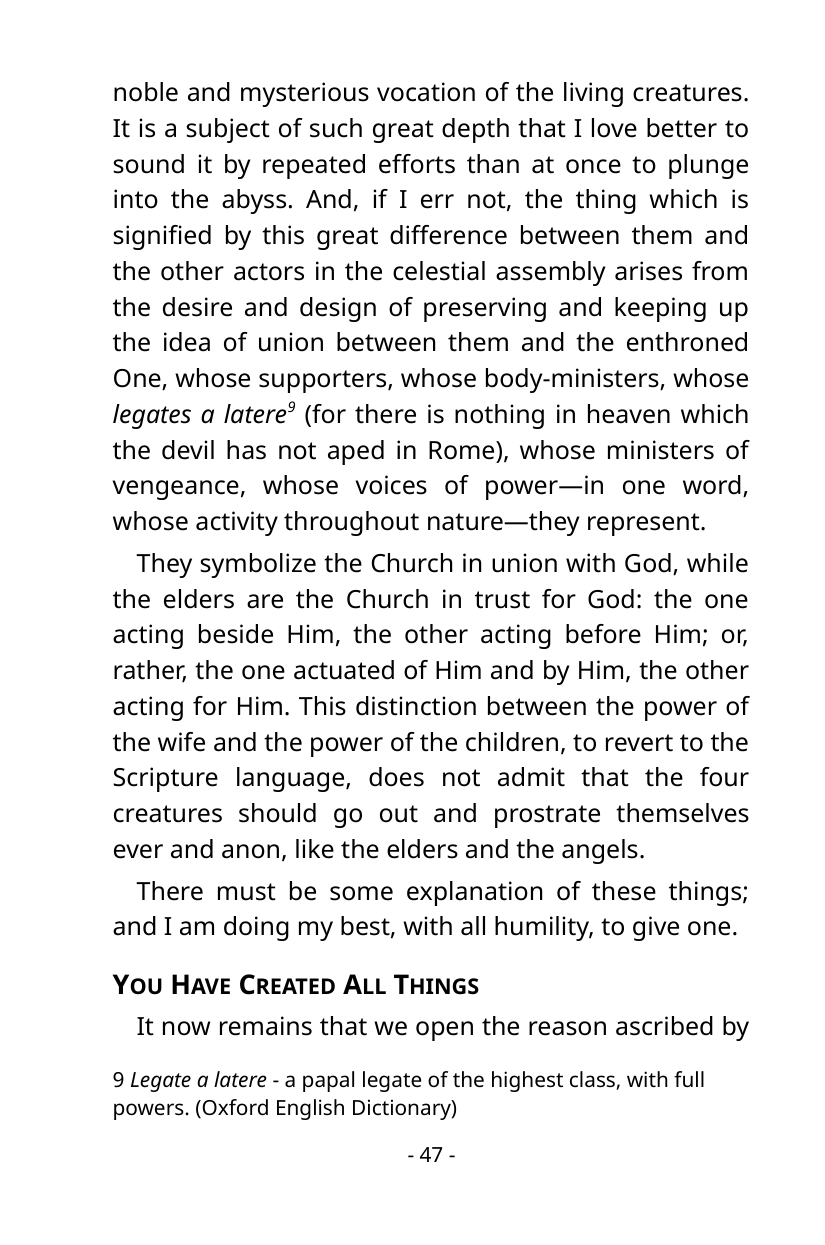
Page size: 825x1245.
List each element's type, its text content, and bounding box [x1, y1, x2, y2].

text Legate a latere - a papal legate of the highest class, with full powers. (Oxford English Dictionary) [112, 1065, 750, 1122]
text They symbolize the Church in union with God, while the elders are the Church in trust for God: the one acting beside Him, the other acting before Him; or, rather, the one actuated of Him and by Him, the other acting for Him. This distinction between the power of the wife and the power of the children, to revert to the Scripture language, does not admit that the four creatures should go out and prostrate themselves ever and anon, like the elders and the angels. [112, 546, 750, 865]
subtitle You Have Created All Things [112, 966, 750, 1002]
text There must be some explanation of these things; and I am doing my best, with all humility, to give one. [112, 873, 750, 943]
text noble and mysterious vocation of the living creatures. It is a subject of such great depth that I love better to sound it by repeated ef­forts than at once to plunge into the abyss. And, if I err not, the thing which is signified by this great difference between them and the other actors in the celestial assembly arises from the desire and design of preserving and keeping up the idea of union between them and the enthroned One, whose supporters, whose body-ministers, whose legates a latere (for there is nothing in heaven which the devil has not aped in Rome), whose ministers of vengeance, whose voices of power—in one word, whose activity throughout nature—they represent. [112, 75, 750, 538]
text It now remains that we open the reason ascribed by [112, 1008, 750, 1043]
